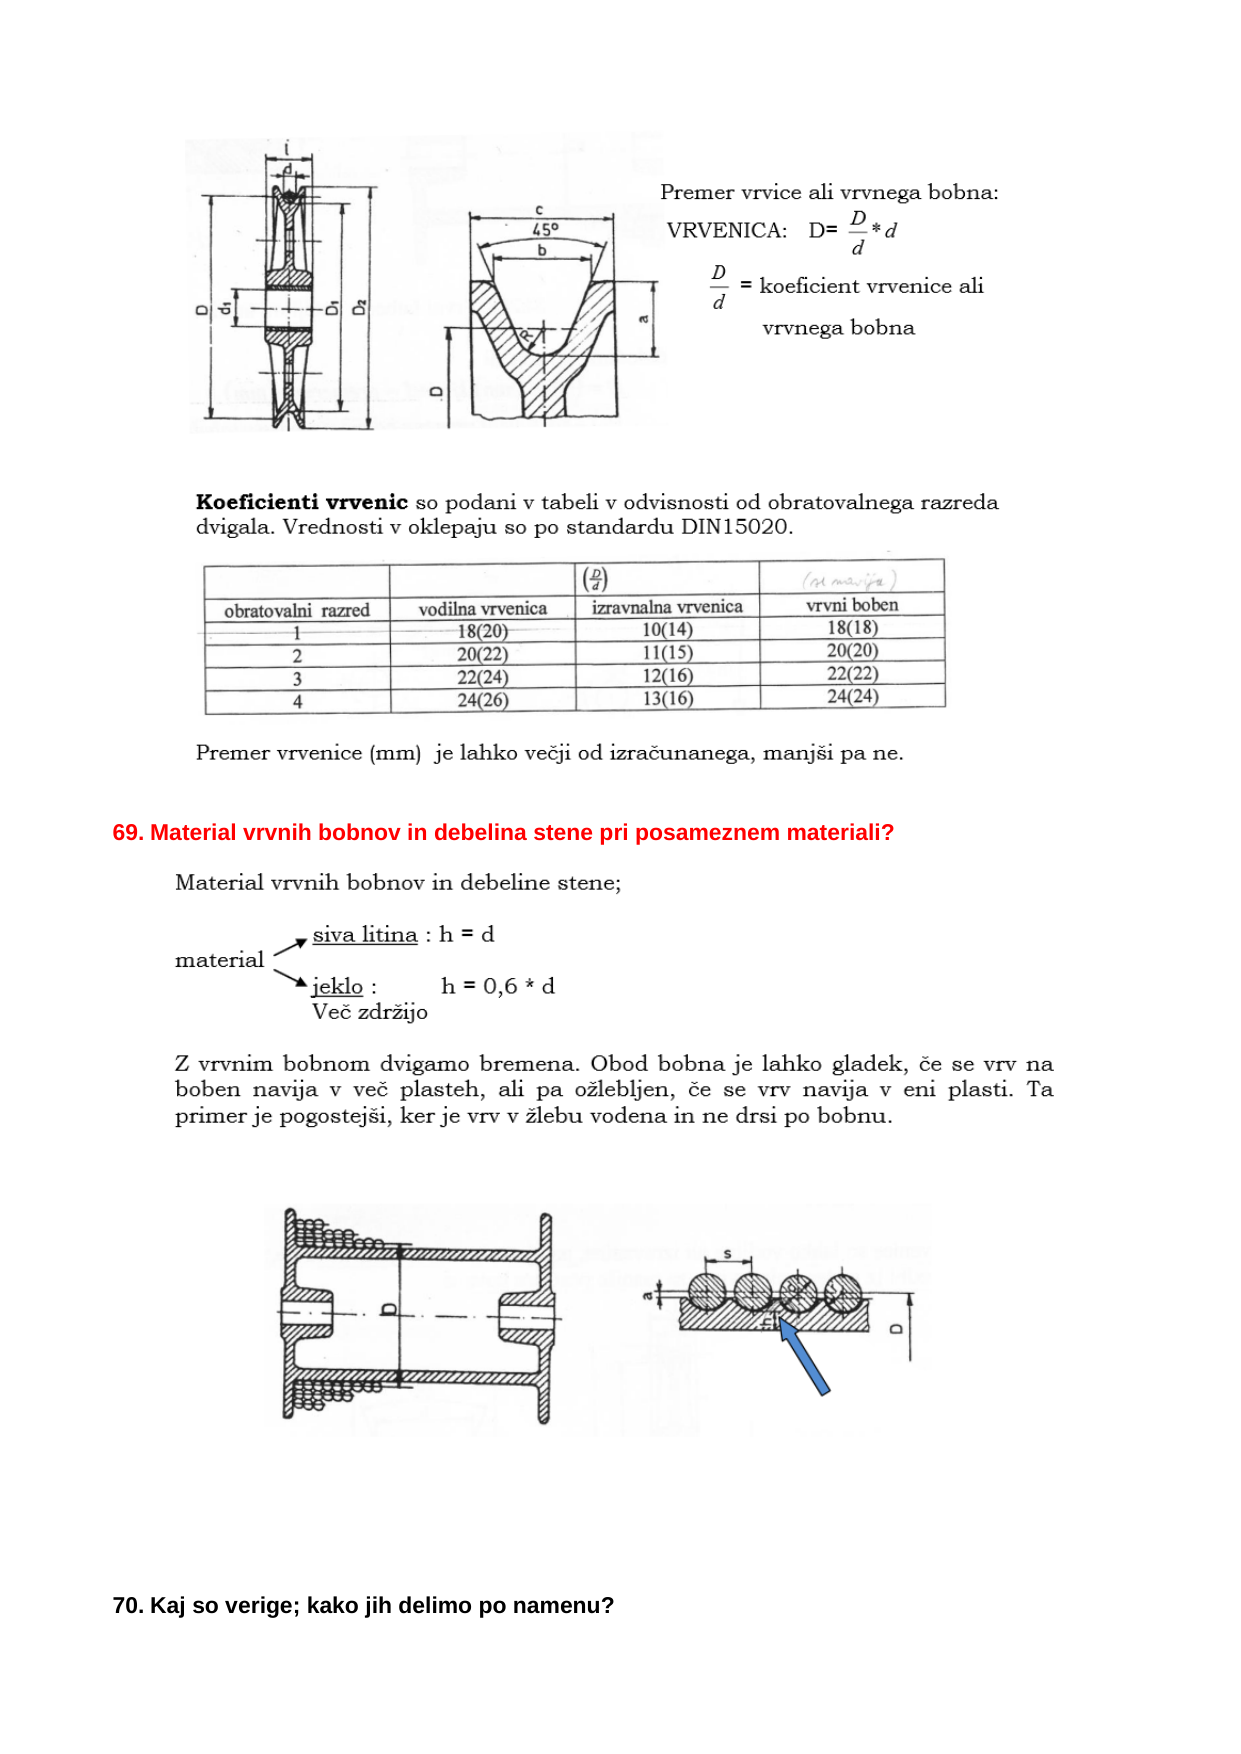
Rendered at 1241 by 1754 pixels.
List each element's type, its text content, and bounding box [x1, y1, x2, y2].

list Material vrvnih bobnov in debelina stene pri posameznem materiali? [112, 819, 1165, 845]
picture [148, 129, 1041, 785]
picture [148, 849, 1107, 1437]
list Kaj so verige; kako jih delimo po namenu? [112, 1592, 1165, 1618]
